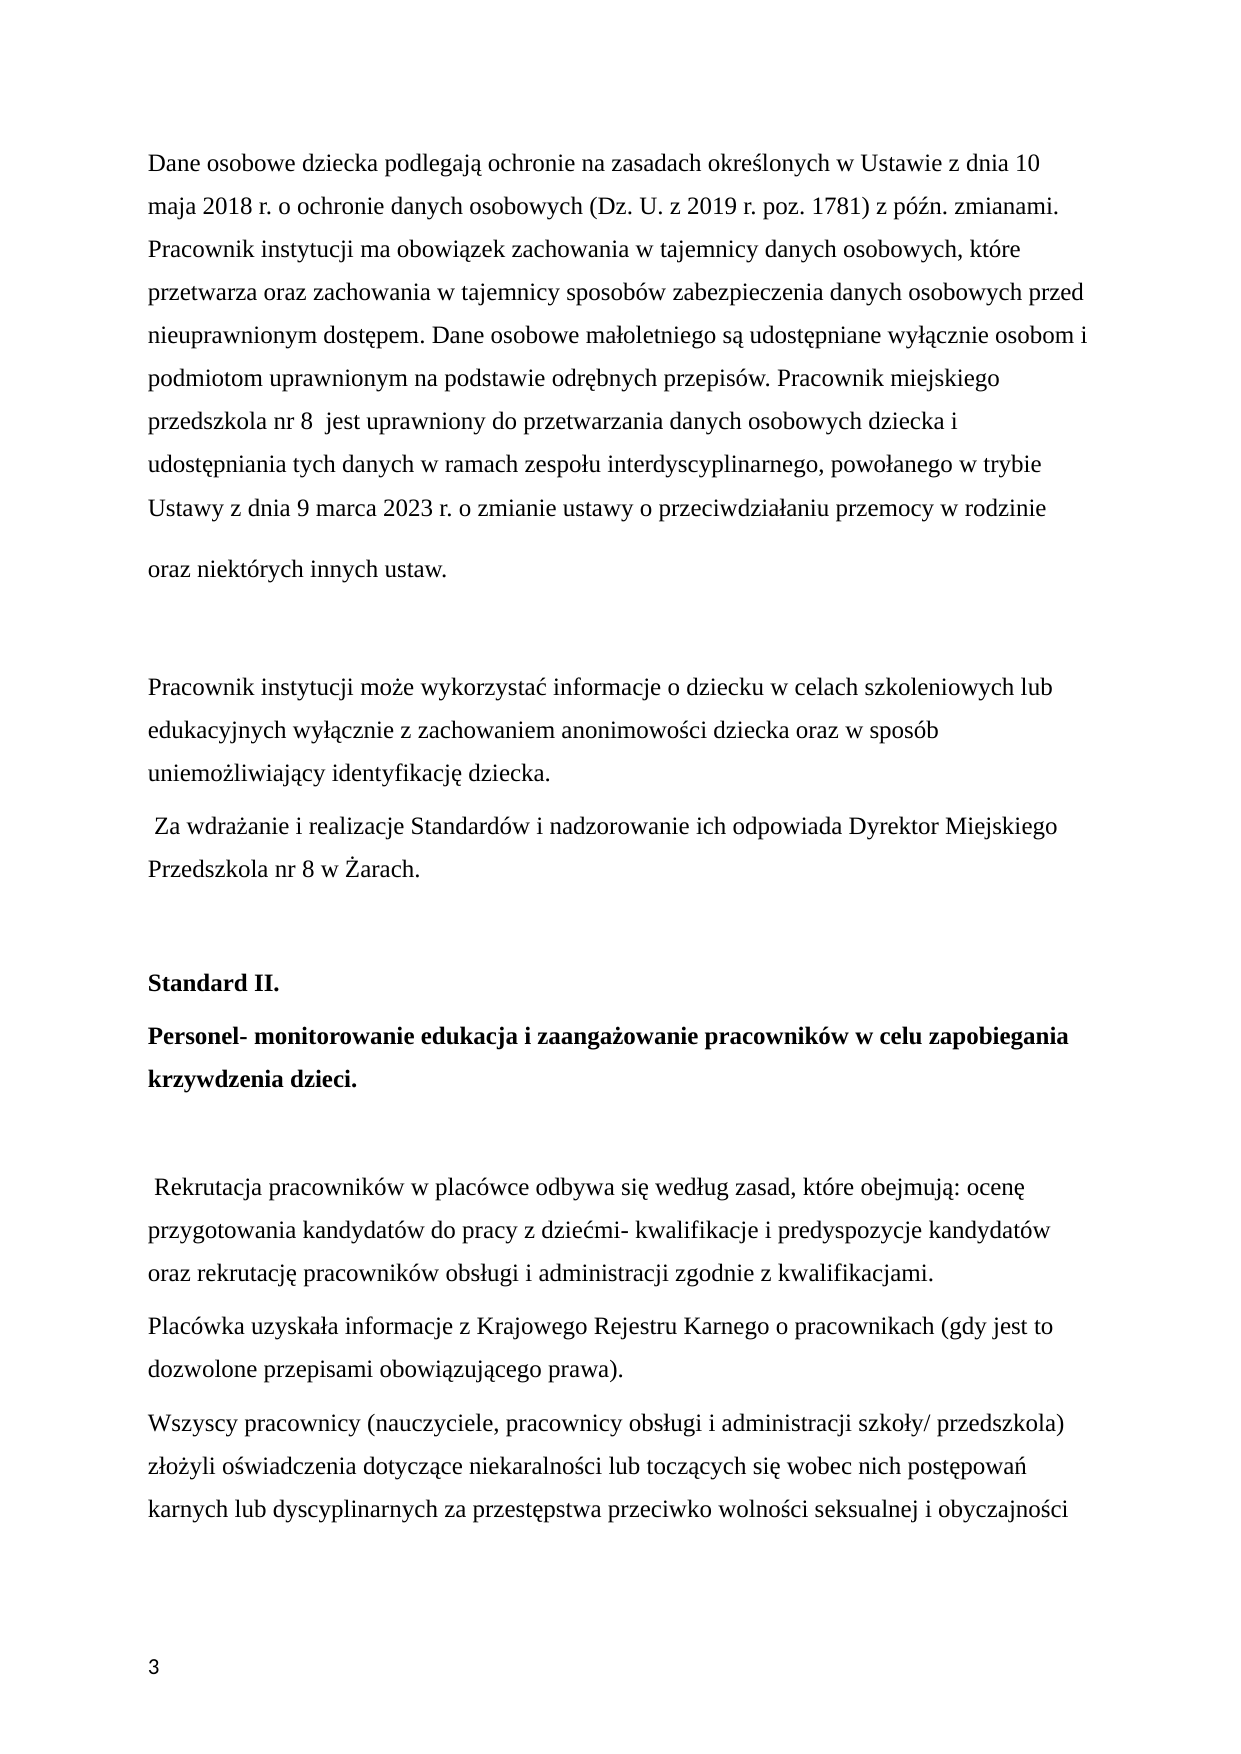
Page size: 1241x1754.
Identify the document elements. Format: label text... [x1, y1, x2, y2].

text Placówka uzyskała informacje z Krajowego Rejestru Karnego o pracownikach (gdy jest to dozwolone przepisami obowiązującego prawa). [148, 1311, 1093, 1383]
text Pracownik instytucji może wykorzystać informacje o dziecku w celach szkoleniowych lub edukacyjnych wyłącznie z zachowaniem anonimowości dziecka oraz w sposób uniemożliwiający identyfikację dziecka. [148, 672, 1093, 787]
text Dane osobowe dziecka podlegają ochronie na zasadach określonych w Ustawie z dnia 10 maja 2018 r. o ochronie danych osobowych (Dz. U. z 2019 r. poz. 1781) z późn. zmianami. Pracownik instytucji ma obowiązek zachowania w tajemnicy danych osobowych, które przetwarza oraz zachowania w tajemnicy sposobów zabezpieczenia danych osobowych przed nieuprawnionym dostępem. Dane osobowe małoletniego są udostępniane wyłącznie osobom i podmiotom uprawnionym na podstawie odrębnych przepisów. Pracownik miejskiego przedszkola nr 8 jest uprawniony do przetwarzania danych osobowych dziecka i udostępniania tych danych w ramach zespołu interdyscyplinarnego, powołanego w trybie Ustawy z dnia 9 marca 2023 r. o zmianie ustawy o przeciwdziałaniu przemocy w rodzinie oraz niektórych innych ustaw. [148, 148, 1093, 586]
text Standard II. [148, 968, 1093, 997]
text Za wdrażanie i realizacje Standardów i nadzorowanie ich odpowiada Dyrektor Miejskiego Przedszkola nr 8 w Żarach. [148, 811, 1093, 883]
text Rekrutacja pracowników w placówce odbywa się według zasad, które obejmują: ocenę przygotowania kandydatów do pracy z dziećmi- kwalifikacje i predyspozycje kandydatów oraz rekrutację pracowników obsługi i administracji zgodnie z kwalifikacjami. [148, 1172, 1093, 1287]
text Personel- monitorowanie edukacja i zaangażowanie pracowników w celu zapobiegania krzywdzenia dzieci. [148, 1021, 1093, 1093]
text Wszyscy pracownicy (nauczyciele, pracownicy obsługi i administracji szkoły/ przedszkola) złożyli oświadczenia dotyczące niekaralności lub toczących się wobec nich postępowań karnych lub dyscyplinarnych za przestępstwa przeciwko wolności seksualnej i obyczajności [148, 1408, 1093, 1523]
